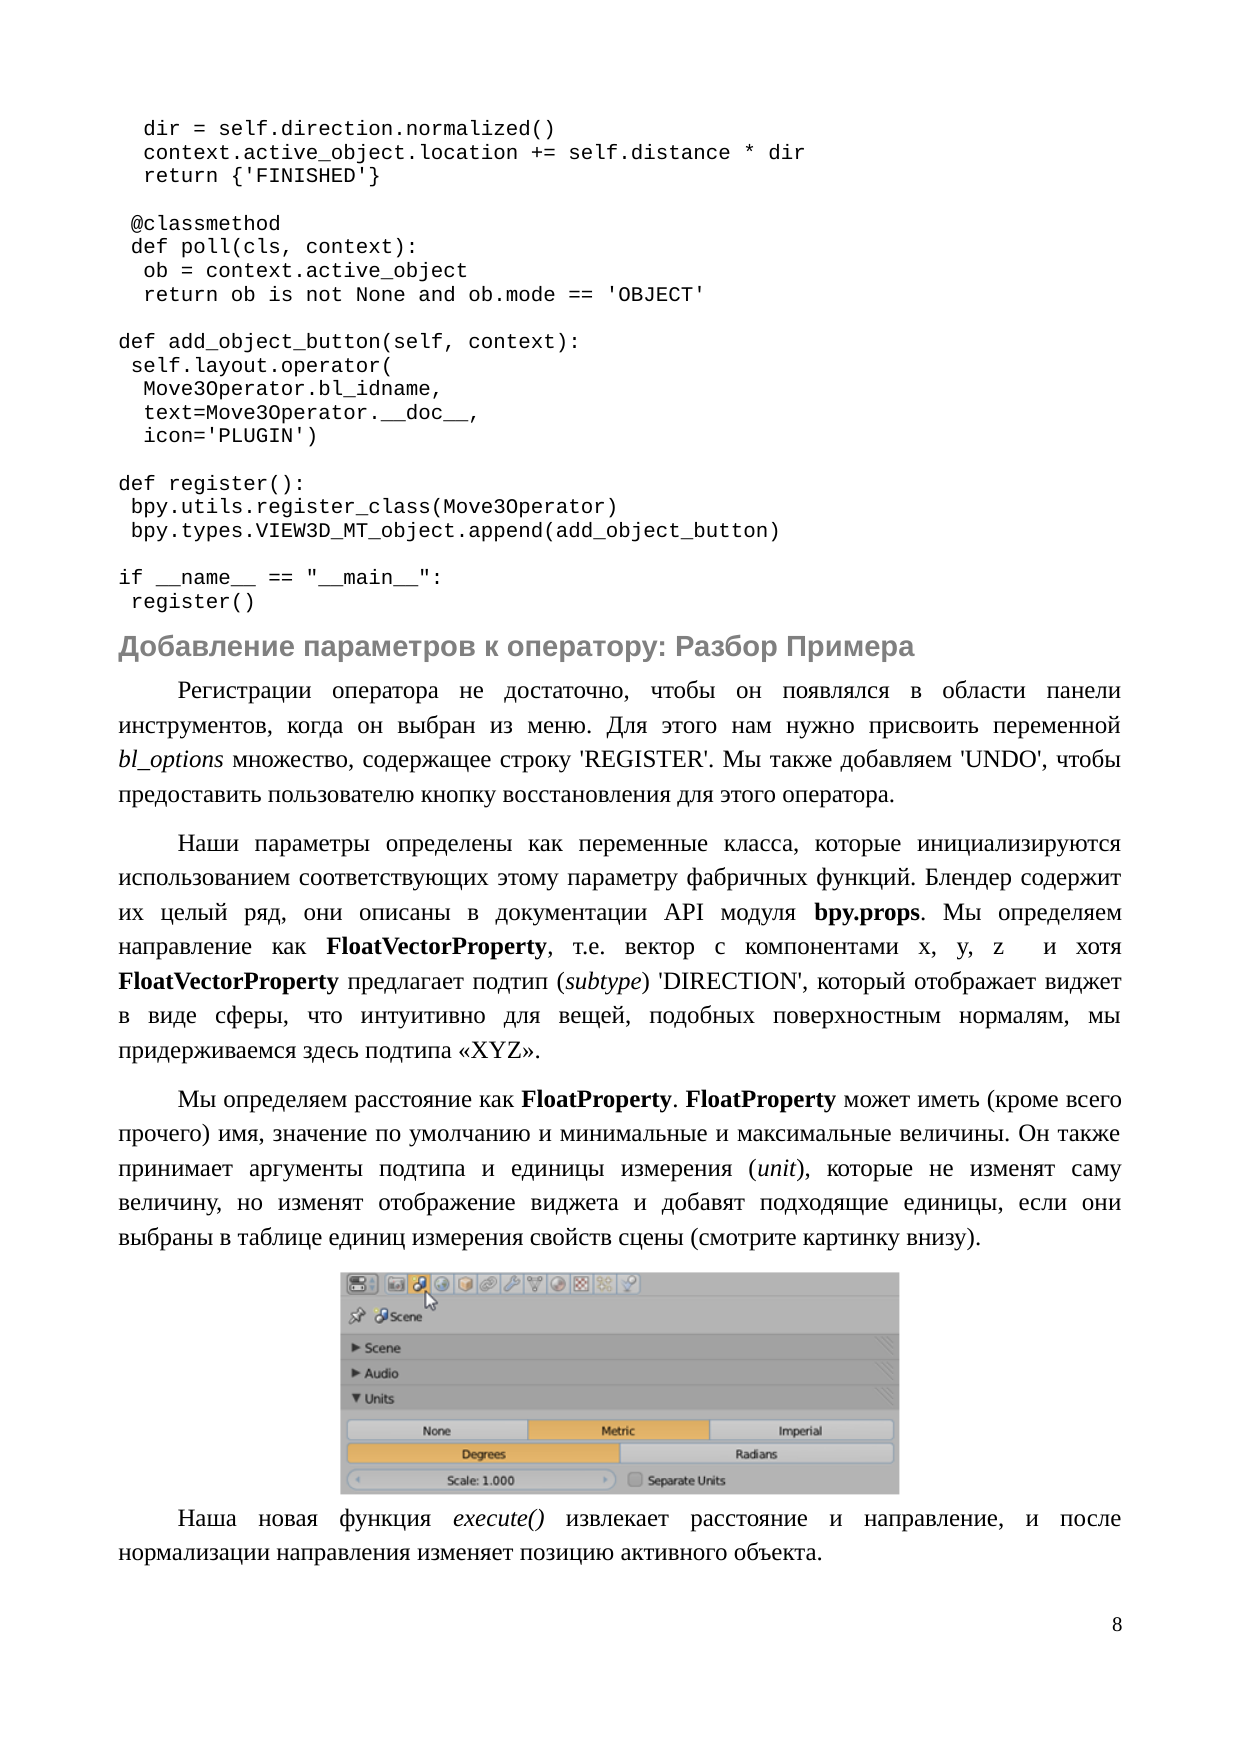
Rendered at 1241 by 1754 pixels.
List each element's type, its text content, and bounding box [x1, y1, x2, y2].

subtitle Добавление параметров к оператору: Разбор Примера [118, 629, 1122, 663]
text if __name__ == "__main__": [118, 567, 1122, 591]
text bpy.types.VIEW3D_MT_object.append(add_object_button) [118, 520, 1122, 544]
text context.active_object.location += self.distance * dir [118, 142, 1122, 165]
text Move3Operator.bl_idname, [118, 378, 1122, 402]
text icon='PLUGIN') [118, 426, 1122, 449]
text def add_object_button(self, context): [118, 331, 1122, 354]
text return {'FINISHED'} [118, 165, 1122, 189]
text Мы определяем расстояние как FloatProperty. FloatProperty может иметь (кроме всего прочего) имя, значение по умолчанию и минимальные и максимальные величины. Он также принимает аргументы подтипа и единицы измерения (unit), которые не изменят саму величину, но изменят отображение виджета и добавят подходящие единицы, если они выбраны в таблице единиц измерения свойств сцены (смотрите картинку внизу). [118, 1084, 1122, 1250]
text return ob is not None and ob.mode == 'OBJECT' [118, 284, 1122, 307]
text def poll(cls, context): [118, 236, 1122, 260]
text Наша новая функция execute() извлекает расстояние и направление, и после нормализации направления изменяет позицию активного объекта. [118, 1271, 1122, 1566]
text register() [118, 591, 1122, 615]
text bpy.utils.register_class(Move3Operator) [118, 496, 1122, 520]
text self.layout.operator( [118, 354, 1122, 378]
text text=Move3Operator.__doc__, [118, 402, 1122, 426]
text ob = context.active_object [118, 260, 1122, 284]
text Регистрации оператора не достаточно, чтобы он появлялся в области панели инструментов, когда он выбран из меню. Для этого нам нужно присвоить переменной bl_options множество, содержащее строку 'REGISTER'. Мы также добавляем 'UNDO', чтобы предоставить пользователю кнопку восстановления для этого оператора. [118, 675, 1122, 807]
text Наши параметры определены как переменные класса, которые инициализируются использованием соответствующих этому параметру фабричных функций. Блендер содержит их целый ряд, они описаны в документации API модуля bpy.props. Мы определяем направление как FloatVectorProperty, т.е. вектор с компонентами x, y, z и хотя FloatVectorProperty предлагает подтип (subtype) 'DIRECTION', который отображает виджет в виде сферы, что интуитивно для вещей, подобных поверхностным нормалям, мы придерживаемся здесь подтипа «XYZ». [118, 828, 1122, 1063]
picture [338, 1270, 902, 1497]
text def register(): [118, 473, 1122, 496]
text dir = self.direction.normalized() [118, 118, 1122, 142]
text @classmethod [118, 213, 1122, 236]
